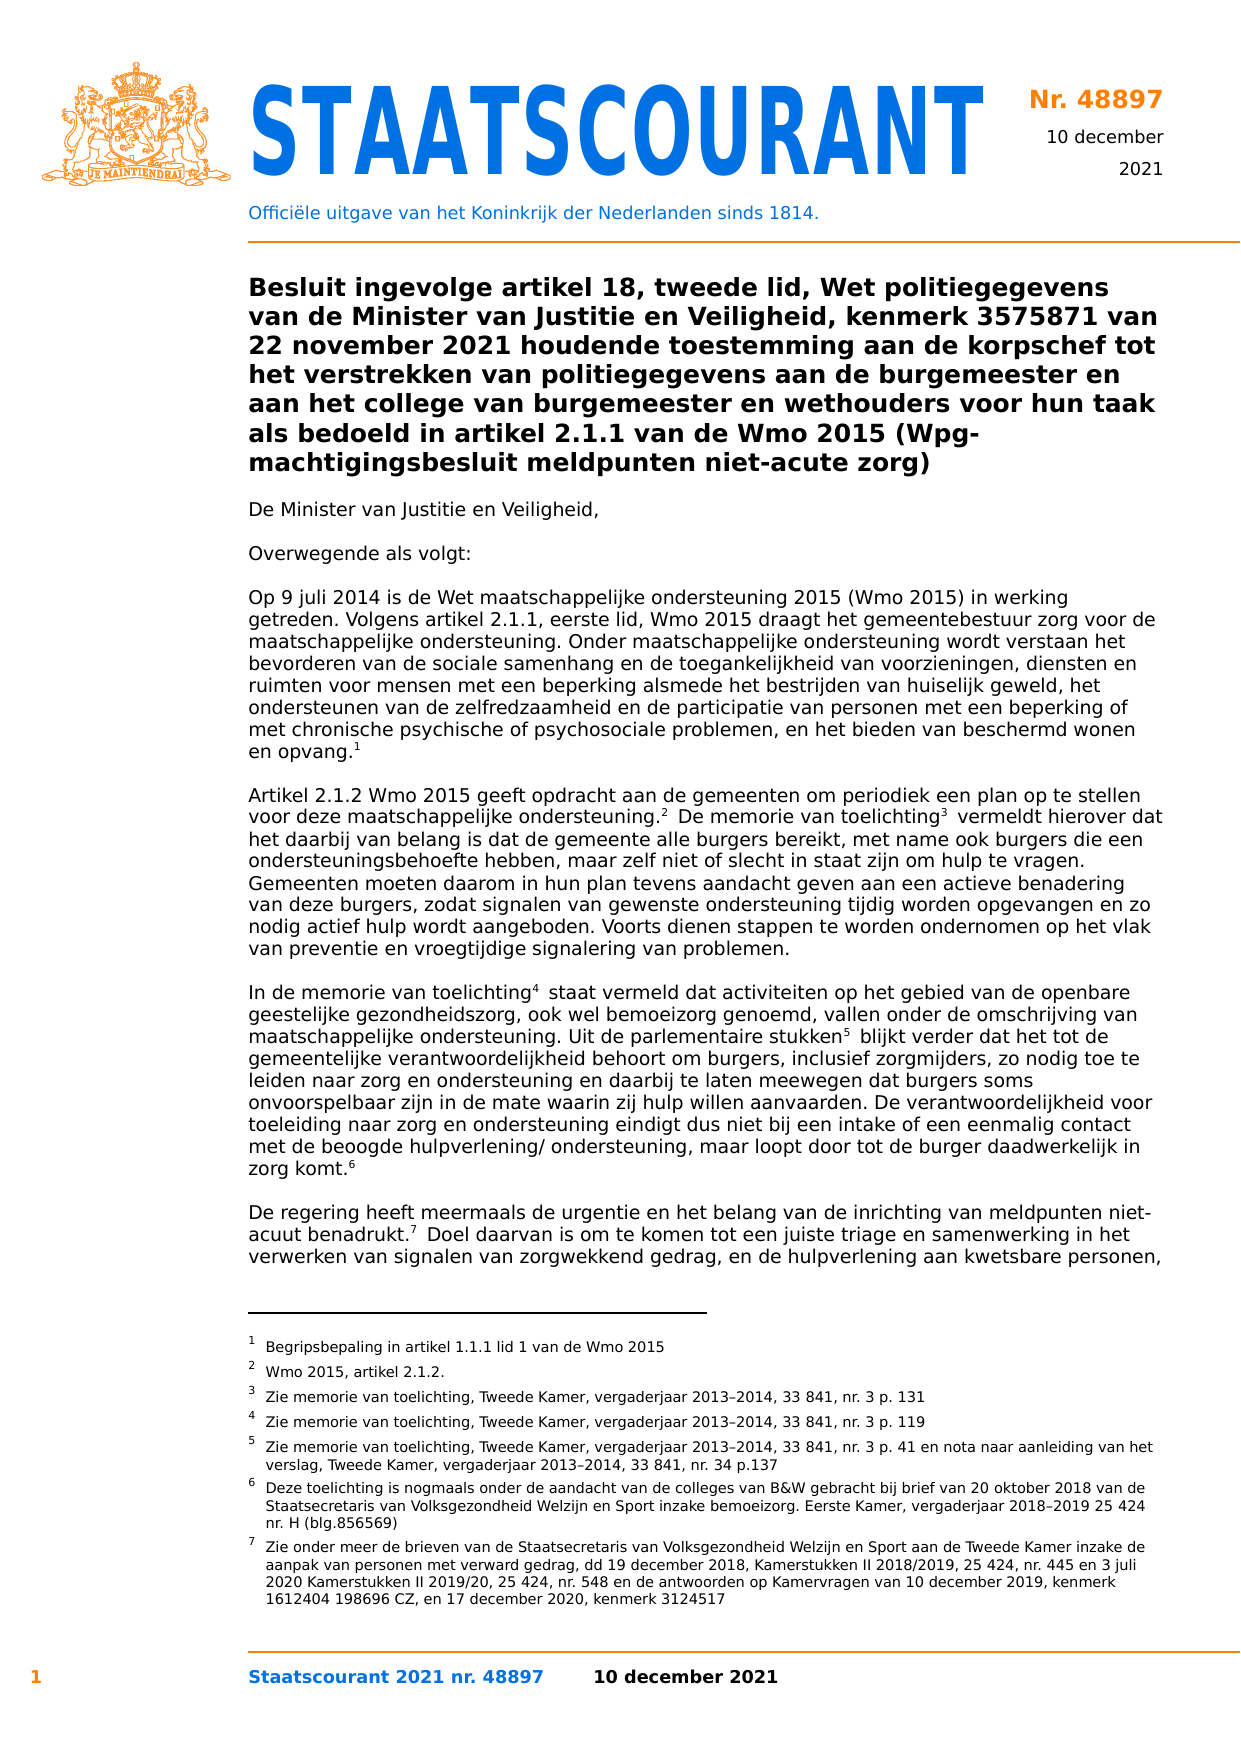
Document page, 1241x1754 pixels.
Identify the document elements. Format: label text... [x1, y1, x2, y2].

text De regering heeft meermaals de urgentie en het belang van de inrichting van meldpunten niet-acuut benadrukt. Doel daarvan is om te komen tot een juiste triage en samenwerking in het verwerken van signalen van zorgwekkend gedrag, en de hulpverlening aan kwetsbare personen, [248, 1202, 1163, 1268]
table_header STAATSCOURANT [248, 62, 998, 203]
table_header Nr. 48897 [998, 62, 1240, 121]
text Deze toelichting is nogmaals onder de aandacht van de colleges van B&W gebracht bij brief van 20 oktober 2018 van de Staatsecretaris van Volksgezondheid Welzijn en Sport inzake bemoeizorg. Eerste Kamer, vergaderjaar 2018–2019 25 424 nr. H (blg.856569) [248, 1476, 1163, 1532]
text Wmo 2015, artikel 2.1.2. [248, 1359, 1163, 1382]
text Zie memorie van toelichting, Tweede Kamer, vergaderjaar 2013–2014, 33 841, nr. 3 p. 119 [248, 1409, 1163, 1432]
table_cell 10 december [998, 121, 1240, 153]
text Zie memorie van toelichting, Tweede Kamer, vergaderjaar 2013–2014, 33 841, nr. 3 p. 41 en nota naar aanleiding van het verslag, Tweede Kamer, vergaderjaar 2013–2014, 33 841, nr. 34 p.137 [248, 1434, 1163, 1473]
text In de memorie van toelichting staat vermeld dat activiteiten op het gebied van de openbare geestelijke gezondheidszorg, ook wel bemoeizorg genoemd, vallen onder de omschrijving van maatschappelijke ondersteuning. Uit de parlementaire stukken blijkt verder dat het tot de gemeentelijke verantwoordelijkheid behoort om burgers, inclusief zorgmijders, zo nodig toe te leiden naar zorg en ondersteuning en daarbij te laten meewegen dat burgers soms onvoorspelbaar zijn in de mate waarin zij hulp willen aanvaarden. De verantwoordelijkheid voor toeleiding naar zorg en ondersteuning eindigt dus niet bij een intake of een eenmalig contact met de beoogde hulpverlening/ ondersteuning, maar loopt door tot de burger daadwerkelijk in zorg komt. [248, 982, 1163, 1180]
text De Minister van Justitie en Veiligheid, [248, 499, 1163, 521]
text Zie onder meer de brieven van de Staatsecretaris van Volksgezondheid Welzijn en Sport aan de Tweede Kamer inzake de aanpak van personen met verward gedrag, dd 19 december 2018, Kamerstukken II 2018/2019, 25 424, nr. 445 en 3 juli 2020 Kamerstukken II 2019/20, 25 424, nr. 548 en de antwoorden op Kamervragen van 10 december 2019, kenmerk 1612404 198696 CZ, en 17 december 2020, kenmerk 3124517 [248, 1535, 1163, 1608]
text Op 9 juli 2014 is de Wet maatschappelijke ondersteuning 2015 (Wmo 2015) in werking getreden. Volgens artikel 2.1.1, eerste lid, Wmo 2015 draagt het gemeentebestuur zorg voor de maatschappelijke ondersteuning. Onder maatschappelijke ondersteuning wordt verstaan het bevorderen van de sociale samenhang en de toegankelijkheid van voorzieningen, diensten en ruimten voor mensen met een beperking alsmede het bestrijden van huiselijk geweld, het ondersteunen van de zelfredzaamheid en de participatie van personen met een beperking of met chronische psychische of psychosociale problemen, en het bieden van beschermd wonen en opvang. [248, 587, 1163, 763]
subtitle Besluit ingevolge artikel 18, tweede lid, Wet politiegegevens van de Minister van Justitie en Veiligheid, kenmerk 3575871 van 22 november 2021 houdende toestemming aan de korpschef tot het verstrekken van politiegegevens aan de burgemeester en aan het college van burgemeester en wethouders voor hun taak als bedoeld in artikel 2.1.1 van de Wmo 2015 (Wpg-machtigingsbesluit meldpunten niet-acute zorg) [248, 273, 1163, 477]
text Artikel 2.1.2 Wmo 2015 geeft opdracht aan de gemeenten om periodiek een plan op te stellen voor deze maatschappelijke ondersteuning. De memorie van toelichting vermeldt hierover dat het daarbij van belang is dat de gemeente alle burgers bereikt, met name ook burgers die een ondersteuningsbehoefte hebben, maar zelf niet of slecht in staat zijn om hulp te vragen. Gemeenten moeten daarom in hun plan tevens aandacht geven aan een actieve benadering van deze burgers, zodat signalen van gewenste ondersteuning tijdig worden opgevangen en zo nodig actief hulp wordt aangeboden. Voorts dienen stappen te worden ondernomen op het vlak van preventie en vroegtijdige signalering van problemen. [248, 784, 1163, 960]
table_cell Officiële uitgave van het Koninkrijk der Nederlanden sinds 1814. [248, 203, 1240, 241]
text Overwegende als volgt: [248, 543, 1163, 565]
text Begripsbepaling in artikel 1.1.1 lid 1 van de Wmo 2015 [248, 1334, 1163, 1357]
table_header [25, 62, 248, 241]
picture [41, 62, 231, 186]
text Zie memorie van toelichting, Tweede Kamer, vergaderjaar 2013–2014, 33 841, nr. 3 p. 131 [248, 1384, 1163, 1407]
table_cell 2021 [998, 153, 1240, 203]
